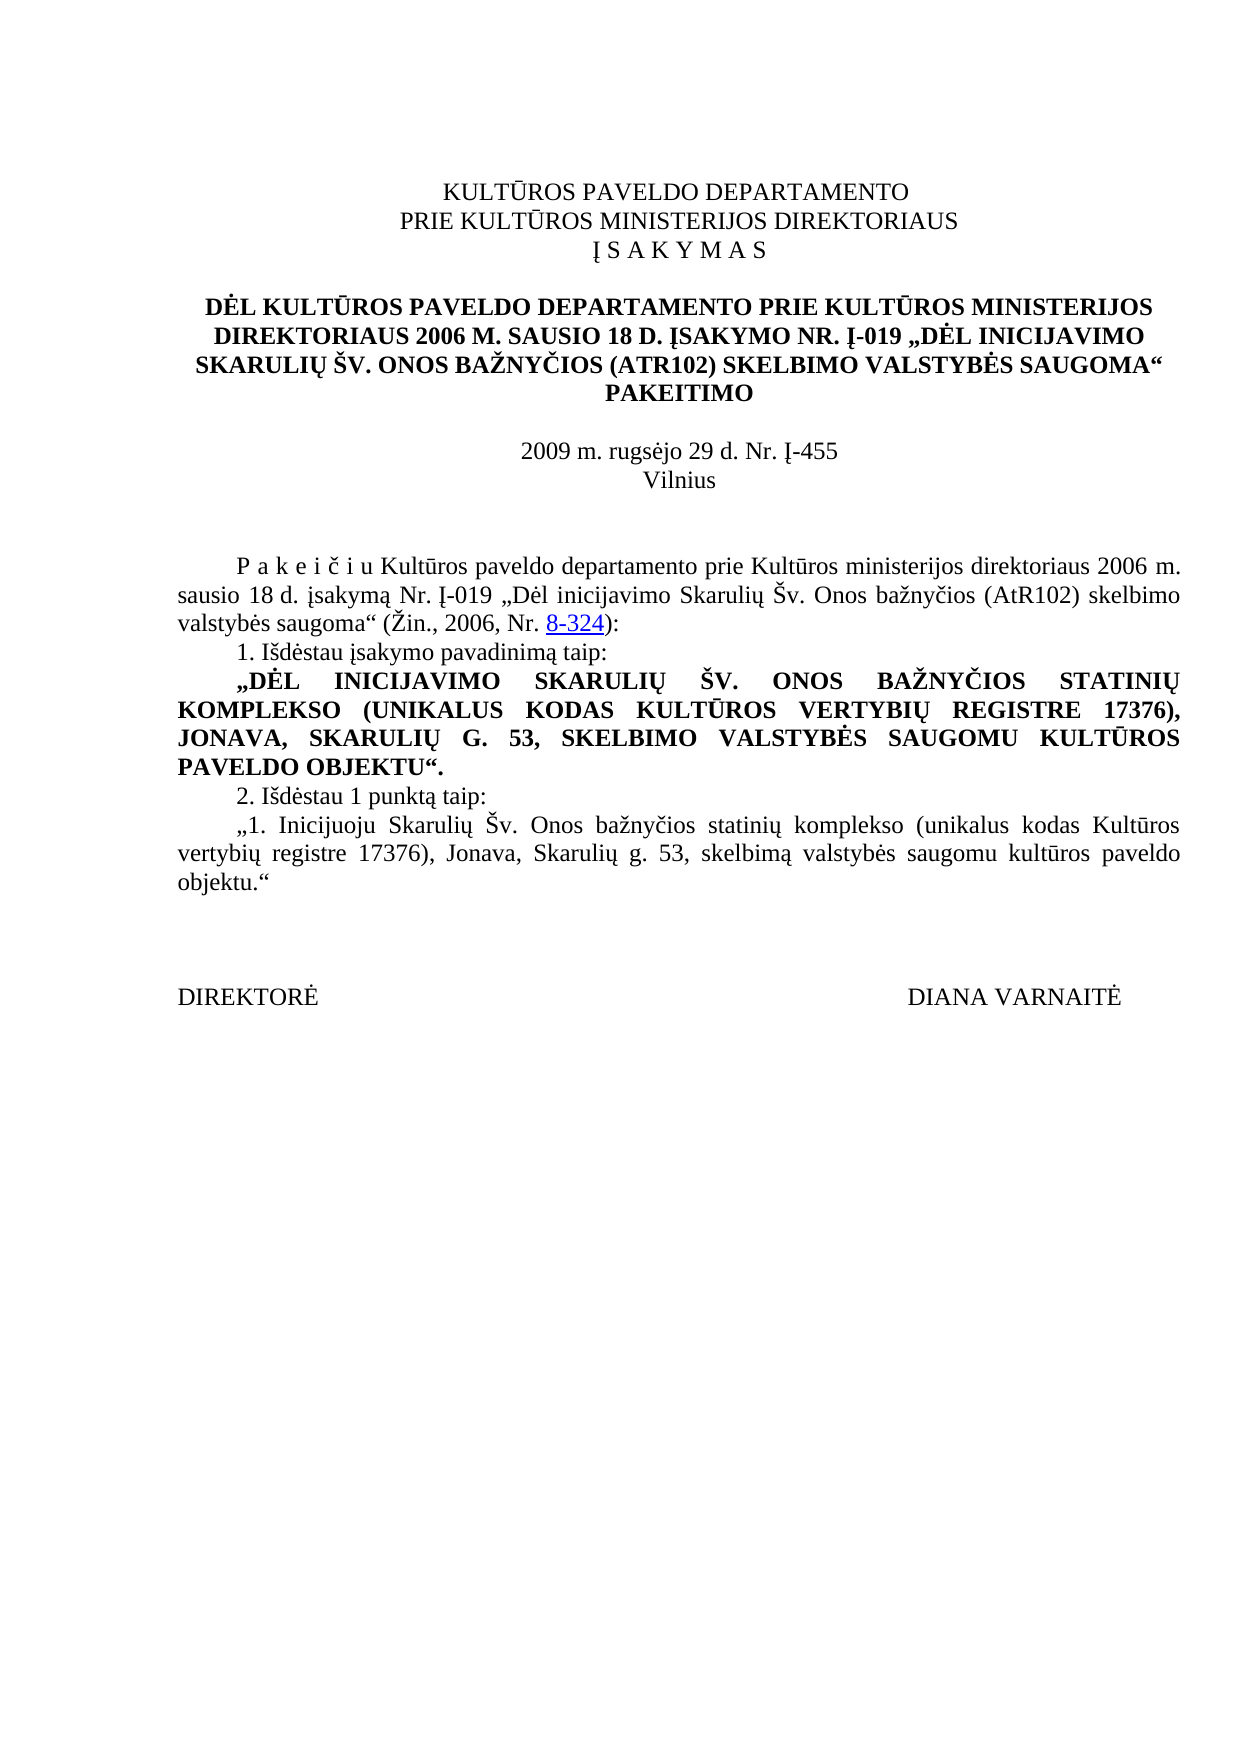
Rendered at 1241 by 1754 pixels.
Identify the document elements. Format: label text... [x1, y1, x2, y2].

text Direktorė Diana Varnaitė [177, 982, 1181, 1011]
text 2. Išdėstau 1 punktą taip: [177, 781, 1181, 810]
text 2009 m. rugsėjo 29 d. Nr. Į-455 [177, 436, 1181, 465]
text KULTŪROS PAVELDO DEPARTAMENTO [177, 177, 1181, 206]
text Į S A K Y M A S [177, 235, 1181, 263]
text Vilnius [177, 465, 1181, 493]
text PRIE KULTŪROS MINISTERIJOS DIREKTORIAUS [177, 206, 1181, 235]
text DĖL KULTŪROS PAVELDO DEPARTAMENTO PRIE KULTŪROS MINISTERIJOS DIREKTORIAUS 2006 M. SAUSIO 18 D. ĮSAKYMO Nr. Į-019 „DĖL INICIJAVIMO SKARULIŲ ŠV. ONOS BAŽNYČIOS (ATR102) SKELBIMO VALSTYBĖS SAUGOMA“ PAKEITIMO [177, 292, 1181, 407]
text „DĖL INICIJAVIMO SKARULIŲ ŠV. ONOS BAŽNYČIOS STATINIŲ KOMPLEKSO (UNIKALUS KODAS KULTŪROS VERTYBIŲ REGISTRE 17376), JONAVA, SKARULIŲ G. 53, SKELBIMO VALSTYBĖS SAUGOMU KULTŪROS PAVELDO OBJEKTU“. [177, 666, 1181, 781]
text „1. Inicijuoju Skarulių Šv. Onos bažnyčios statinių komplekso (unikalus kodas Kultūros vertybių registre 17376), Jonava, Skarulių g. 53, skelbimą valstybės saugomu kultūros paveldo objektu.“ [177, 810, 1181, 896]
text P a k e i č i u Kultūros paveldo departamento prie Kultūros ministerijos direktoriaus 2006 m. sausio 18 d. įsakymą Nr. Į-019 „Dėl inicijavimo Skarulių Šv. Onos bažnyčios (AtR102) skelbimo valstybės saugoma“ (Žin., 2006, Nr. 8-324): [177, 551, 1181, 637]
text 1. Išdėstau įsakymo pavadinimą taip: [177, 637, 1181, 666]
